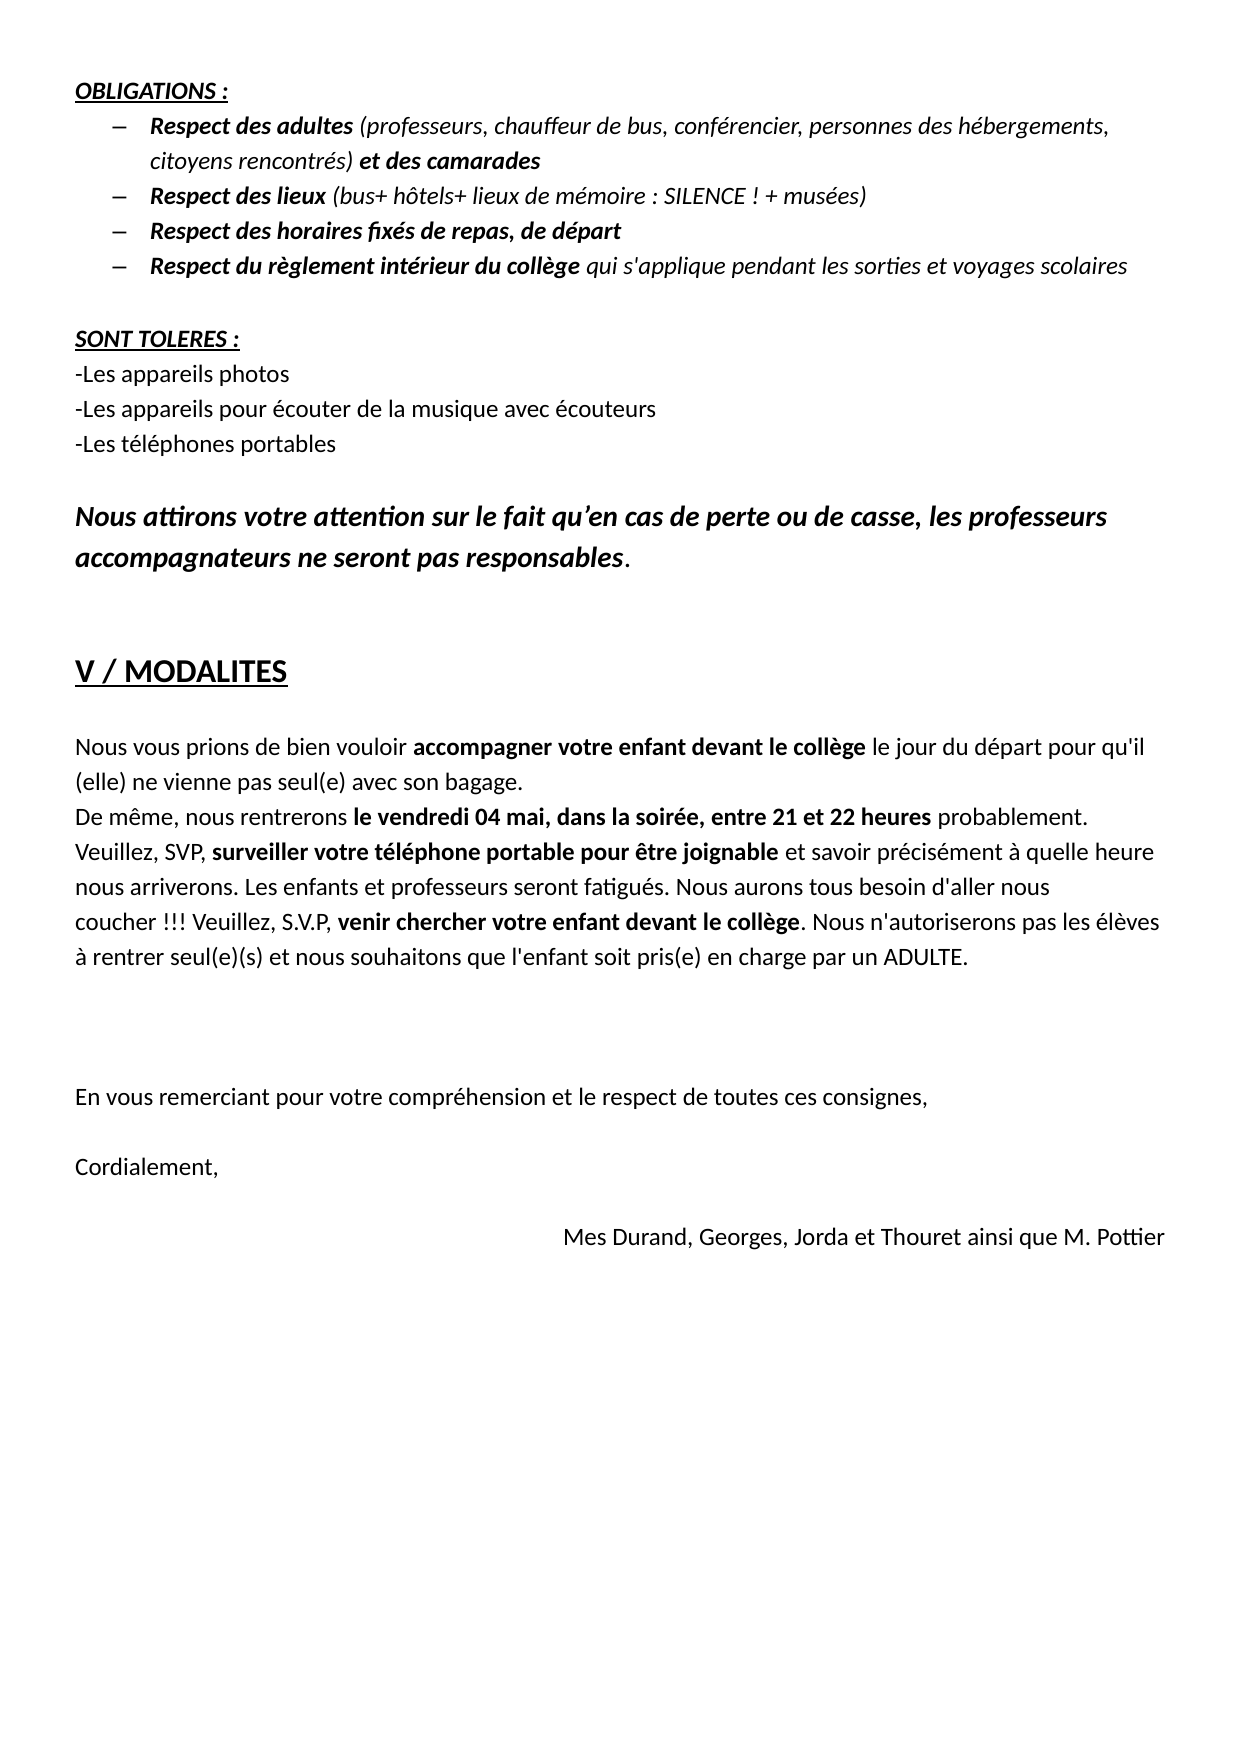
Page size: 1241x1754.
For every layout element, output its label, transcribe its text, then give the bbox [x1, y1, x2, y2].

text -Les téléphones portables [75, 428, 1165, 458]
list Respect des adultes (professeurs, chauffeur de bus, conférencier, personnes des hébergements, citoyens rencontrés) et des camarades [112, 110, 1165, 176]
text OBLIGATIONS : [75, 75, 1165, 106]
list Respect du règlement intérieur du collège qui s'applique pendant les sorties et voyages scolaires [112, 250, 1165, 281]
text Nous vous prions de bien vouloir accompagner votre enfant devant le collège le jour du départ pour qu'il (elle) ne vienne pas seul(e) avec son bagage. [75, 732, 1165, 797]
text SONT TOLERES : [75, 323, 1165, 353]
list Respect des horaires fixés de repas, de départ [112, 215, 1165, 246]
text En vous remerciant pour votre compréhension et le respect de toutes ces consignes, [75, 1082, 1165, 1112]
text Cordialement, [75, 1152, 1165, 1182]
text De même, nous rentrerons le vendredi 04 mai, dans la soirée, entre 21 et 22 heures probablement. [75, 802, 1165, 832]
text V / MODALITES [75, 650, 1165, 691]
text Nous attirons votre attention sur le fait qu’en cas de perte ou de casse, les professeurs accompagnateurs ne seront pas responsables. [75, 498, 1165, 574]
list Respect des lieux (bus+ hôtels+ lieux de mémoire : SILENCE ! + musées) [112, 180, 1165, 211]
text Veuillez, SVP, surveiller votre téléphone portable pour être joignable et savoir précisément à quelle heure nous arriverons. Les enfants et professeurs seront fatigués. Nous aurons tous besoin d'aller nous coucher !!! Veuillez, S.V.P, venir chercher votre enfant devant le collège. Nous n'autoriserons pas les élèves à rentrer seul(e)(s) et nous souhaitons que l'enfant soit pris(e) en charge par un ADULTE. [75, 837, 1165, 972]
text Mes Durand, Georges, Jorda et Thouret ainsi que M. Pottier [75, 1222, 1165, 1252]
text -Les appareils photos [75, 358, 1165, 388]
text -Les appareils pour écouter de la musique avec écouteurs [75, 393, 1165, 423]
